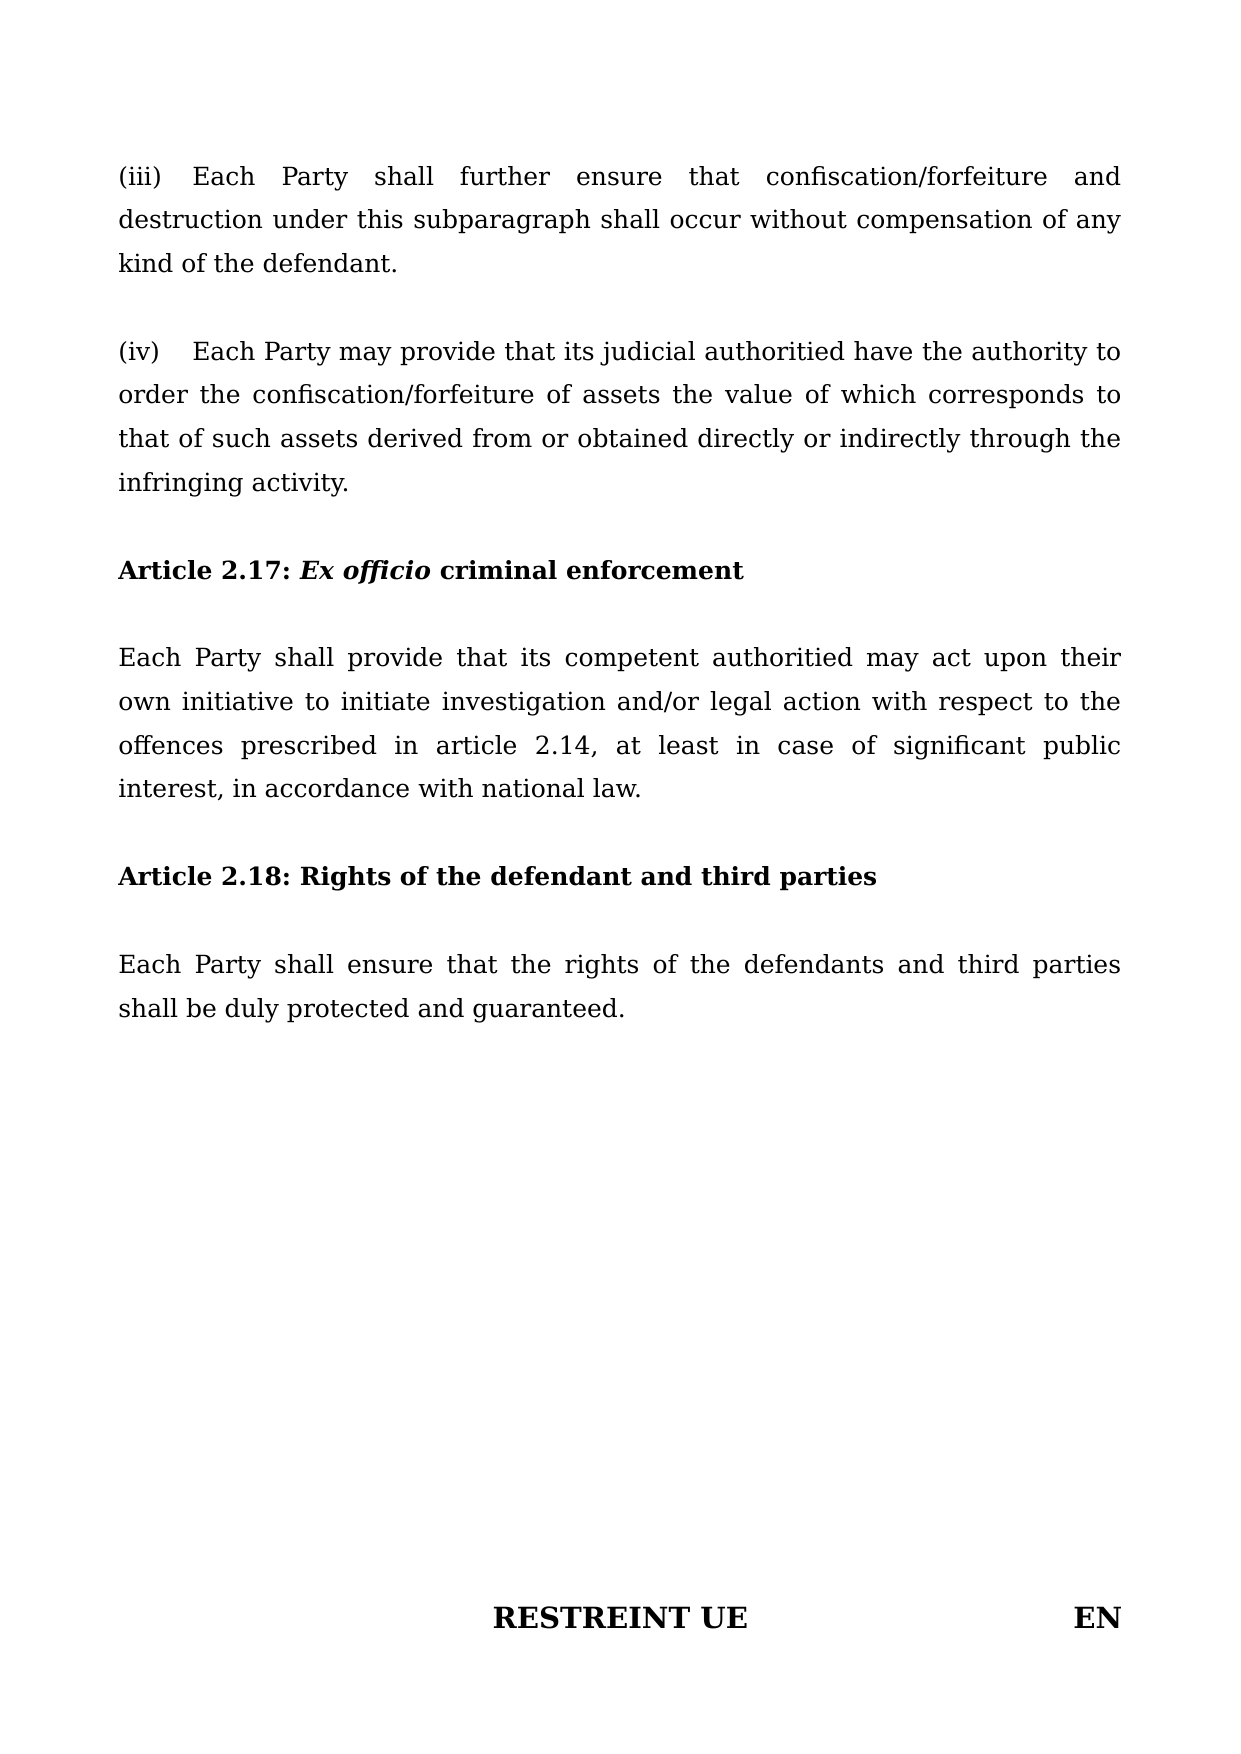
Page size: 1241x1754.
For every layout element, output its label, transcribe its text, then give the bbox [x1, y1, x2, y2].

text Article 2.18: Rights of the defendant and third parties [118, 862, 1122, 892]
text Each Party shall ensure that the rights of the defendants and third parties shall be duly protected and guaranteed. [118, 950, 1122, 1023]
text (iv) Each Party may provide that its judicial authoritied have the authority to order the confiscation/forfeiture of assets the value of which corresponds to that of such assets derived from or obtained directly or indirectly through the infringing activity. [118, 337, 1122, 497]
text Article 2.17: Ex officio criminal enforcement [118, 556, 1122, 585]
text (iii) Each Party shall further ensure that confiscation/forfeiture and destruction under this subparagraph shall occur without compensation of any kind of the defendant. [118, 162, 1122, 278]
text Each Party shall provide that its competent authoritied may act upon their own initiative to initiate investigation and/or legal action with respect to the offences prescribed in article 2.14, at least in case of significant public interest, in accordance with national law. [118, 643, 1122, 804]
